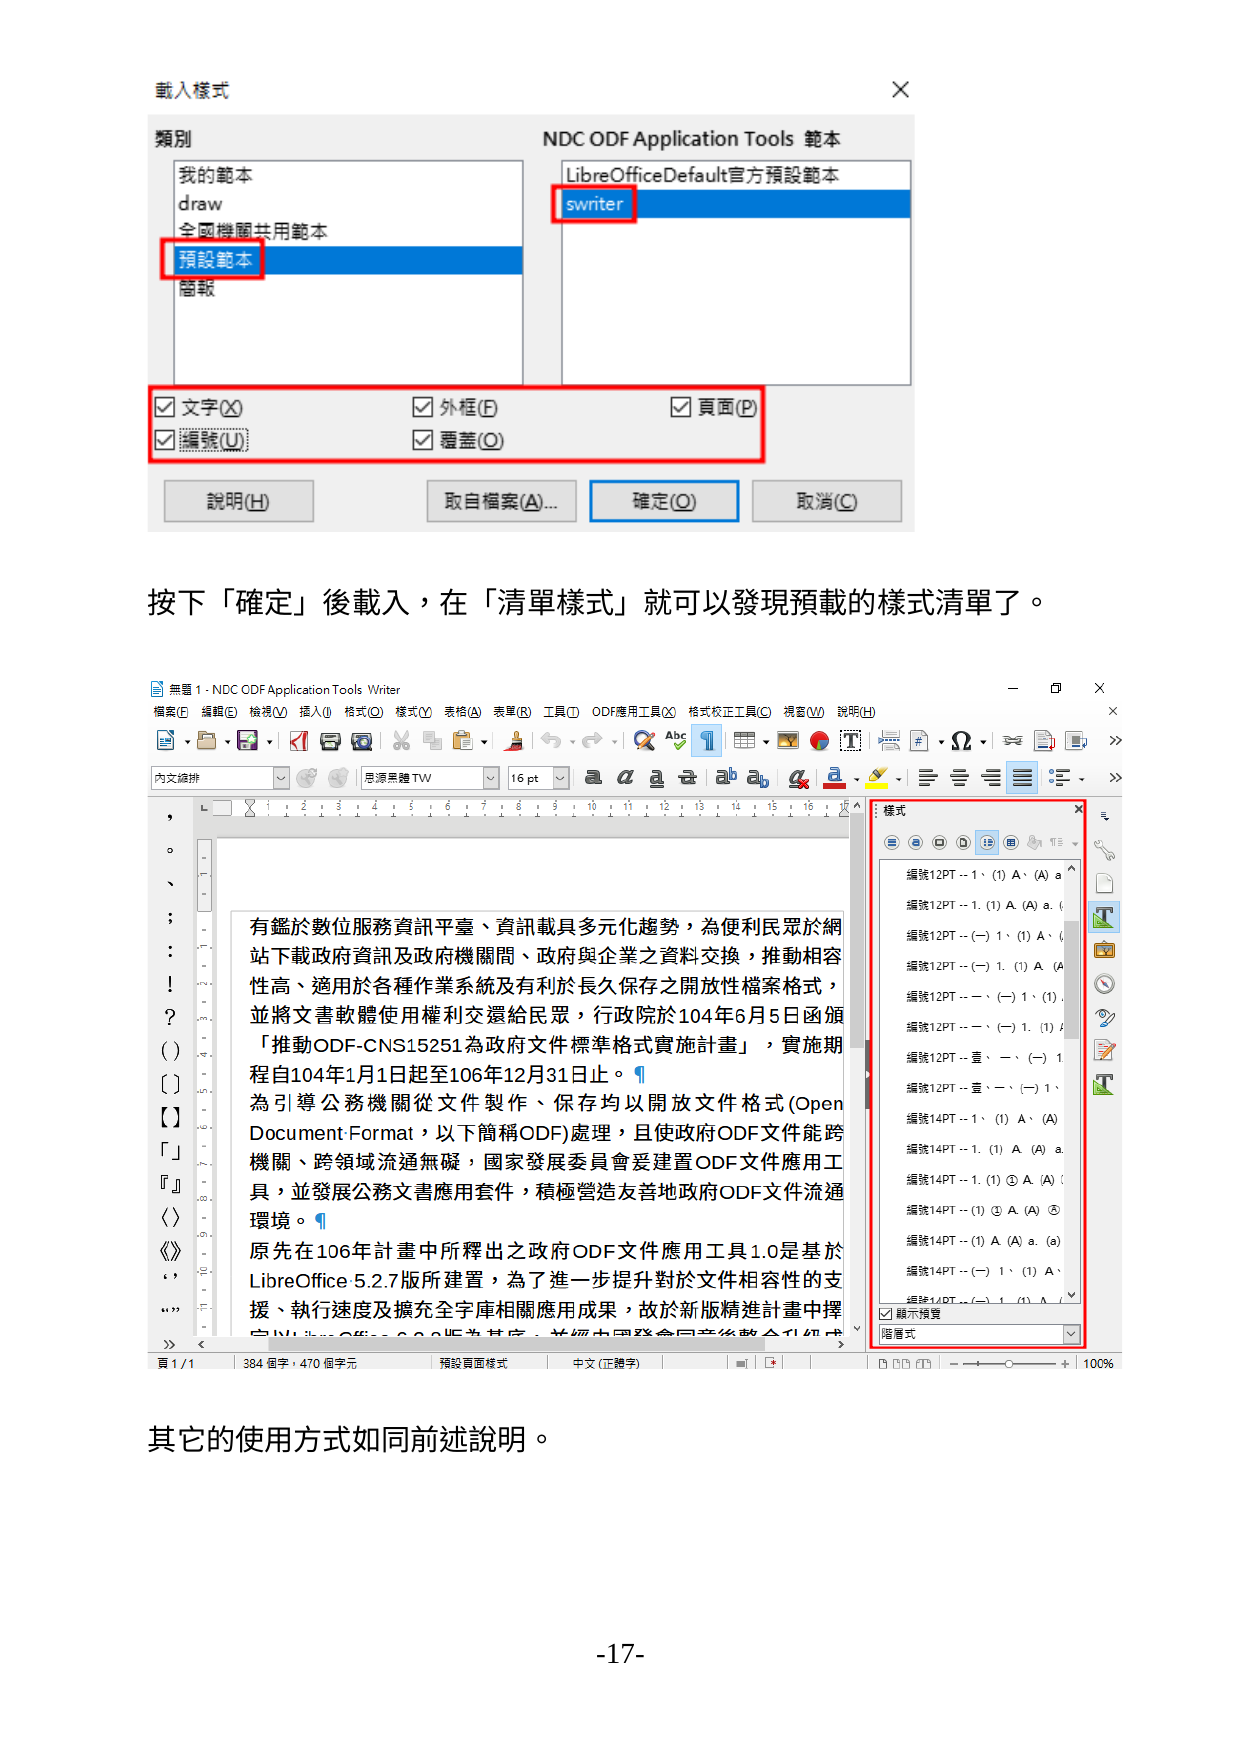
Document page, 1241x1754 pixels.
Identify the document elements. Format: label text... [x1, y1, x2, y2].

text 按下「確定」後載入，在「清單樣式」就可以發現預載的樣式清單了。 [148, 579, 1122, 622]
text 其它的使用方式如同前述說明。 [148, 1416, 1122, 1459]
